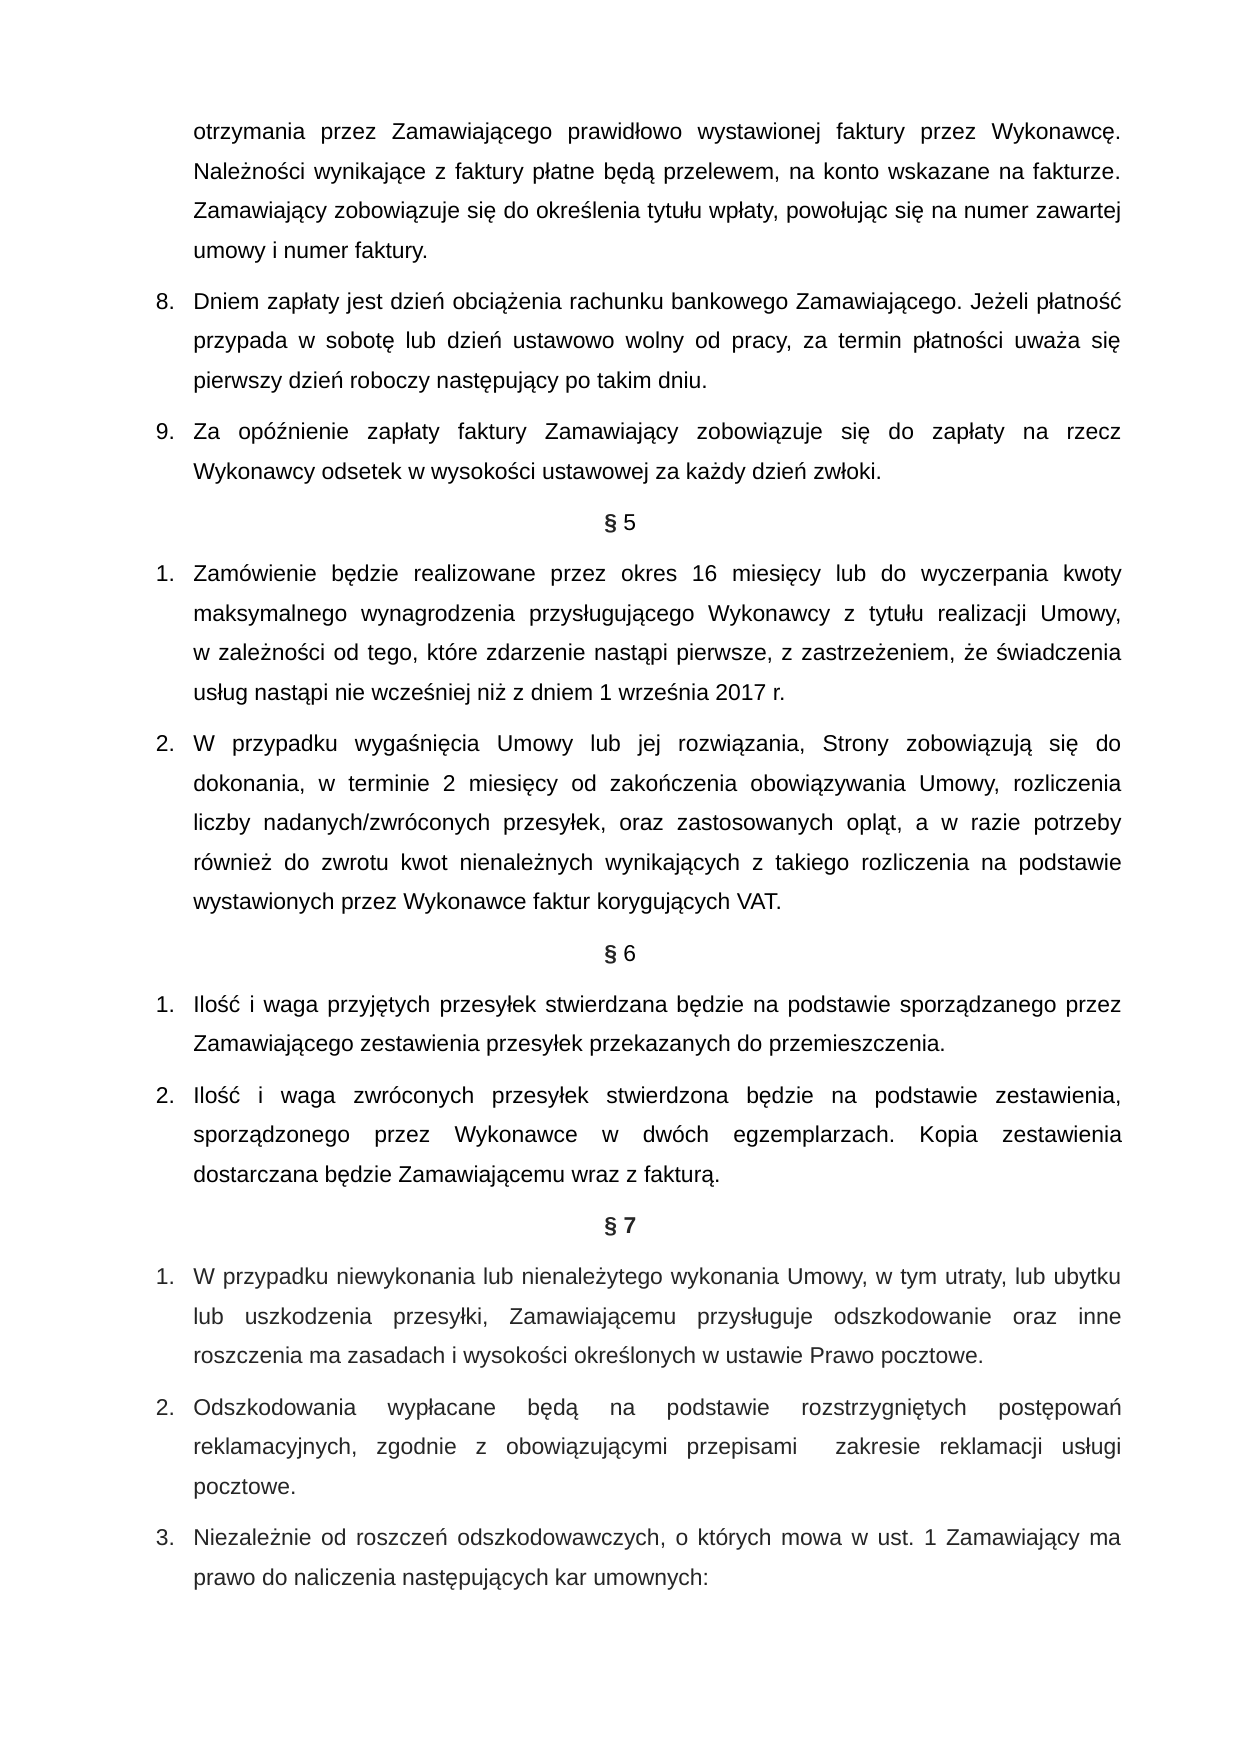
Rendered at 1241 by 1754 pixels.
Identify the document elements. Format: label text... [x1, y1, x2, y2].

list Zamówienie będzie realizowane przez okres 16 miesięcy lub do wyczerpania kwoty maksymalnego wynagrodzenia przysługującego Wykonawcy z tytułu realizacji Umowy, w zależności od tego, które zdarzenie nastąpi pierwsze, z zastrzeżeniem, że świadczenia usług nastąpi nie wcześniej niż z dniem 1 września 2017 r. [156, 560, 1122, 705]
list W przypadku wygaśnięcia Umowy lub jej rozwiązania, Strony zobowiązują się do dokonania, w terminie 2 miesięcy od zakończenia obowiązywania Umowy, rozliczenia liczby nadanych/zwróconych przesyłek, oraz zastosowanych opląt, a w razie potrzeby również do zwrotu kwot nienależnych wynikających z takiego rozliczenia na podstawie wystawionych przez Wykonawce faktur korygujących VAT. [156, 730, 1122, 914]
list Dniem zapłaty jest dzień obciążenia rachunku bankowego Zamawiającego. Jeżeli płatność przypada w sobotę lub dzień ustawowo wolny od pracy, za termin płatności uważa się pierwszy dzień roboczy następujący po takim dniu. [156, 288, 1122, 393]
text § 6 [118, 939, 1122, 966]
text § 5 [118, 509, 1122, 535]
list Za opóźnienie zapłaty faktury Zamawiający zobowiązuje się do zapłaty na rzecz Wykonawcy odsetek w wysokości ustawowej za każdy dzień zwłoki. [156, 418, 1122, 484]
list Odszkodowania wypłacane będą na podstawie rozstrzygniętych postępowań reklamacyjnych, zgodnie z obowiązującymi przepisami zakresie reklamacji usługi pocztowe. [156, 1394, 1122, 1499]
list otrzymania przez Zamawiającego prawidłowo wystawionej faktury przez Wykonawcę. Należności wynikające z faktury płatne będą przelewem, na konto wskazane na fakturze. Zamawiający zobowiązuje się do określenia tytułu wpłaty, powołując się na numer zawartej umowy i numer faktury. [156, 118, 1122, 263]
list W przypadku niewykonania lub nienależytego wykonania Umowy, w tym utraty, lub ubytku lub uszkodzenia przesyłki, Zamawiającemu przysługuje odszkodowanie oraz inne roszczenia ma zasadach i wysokości określonych w ustawie Prawo pocztowe. [156, 1263, 1122, 1369]
list Ilość i waga przyjętych przesyłek stwierdzana będzie na podstawie sporządzanego przez Zamawiającego zestawienia przesyłek przekazanych do przemieszczenia. [156, 991, 1122, 1057]
text § 7 [118, 1212, 1122, 1238]
list Ilość i waga zwróconych przesyłek stwierdzona będzie na podstawie zestawienia, sporządzonego przez Wykonawce w dwóch egzemplarzach. Kopia zestawienia dostarczana będzie Zamawiającemu wraz z fakturą. [156, 1082, 1122, 1187]
list Niezależnie od roszczeń odszkodowawczych, o których mowa w ust. 1 Zamawiający ma prawo do naliczenia następujących kar umownych: [156, 1524, 1122, 1590]
